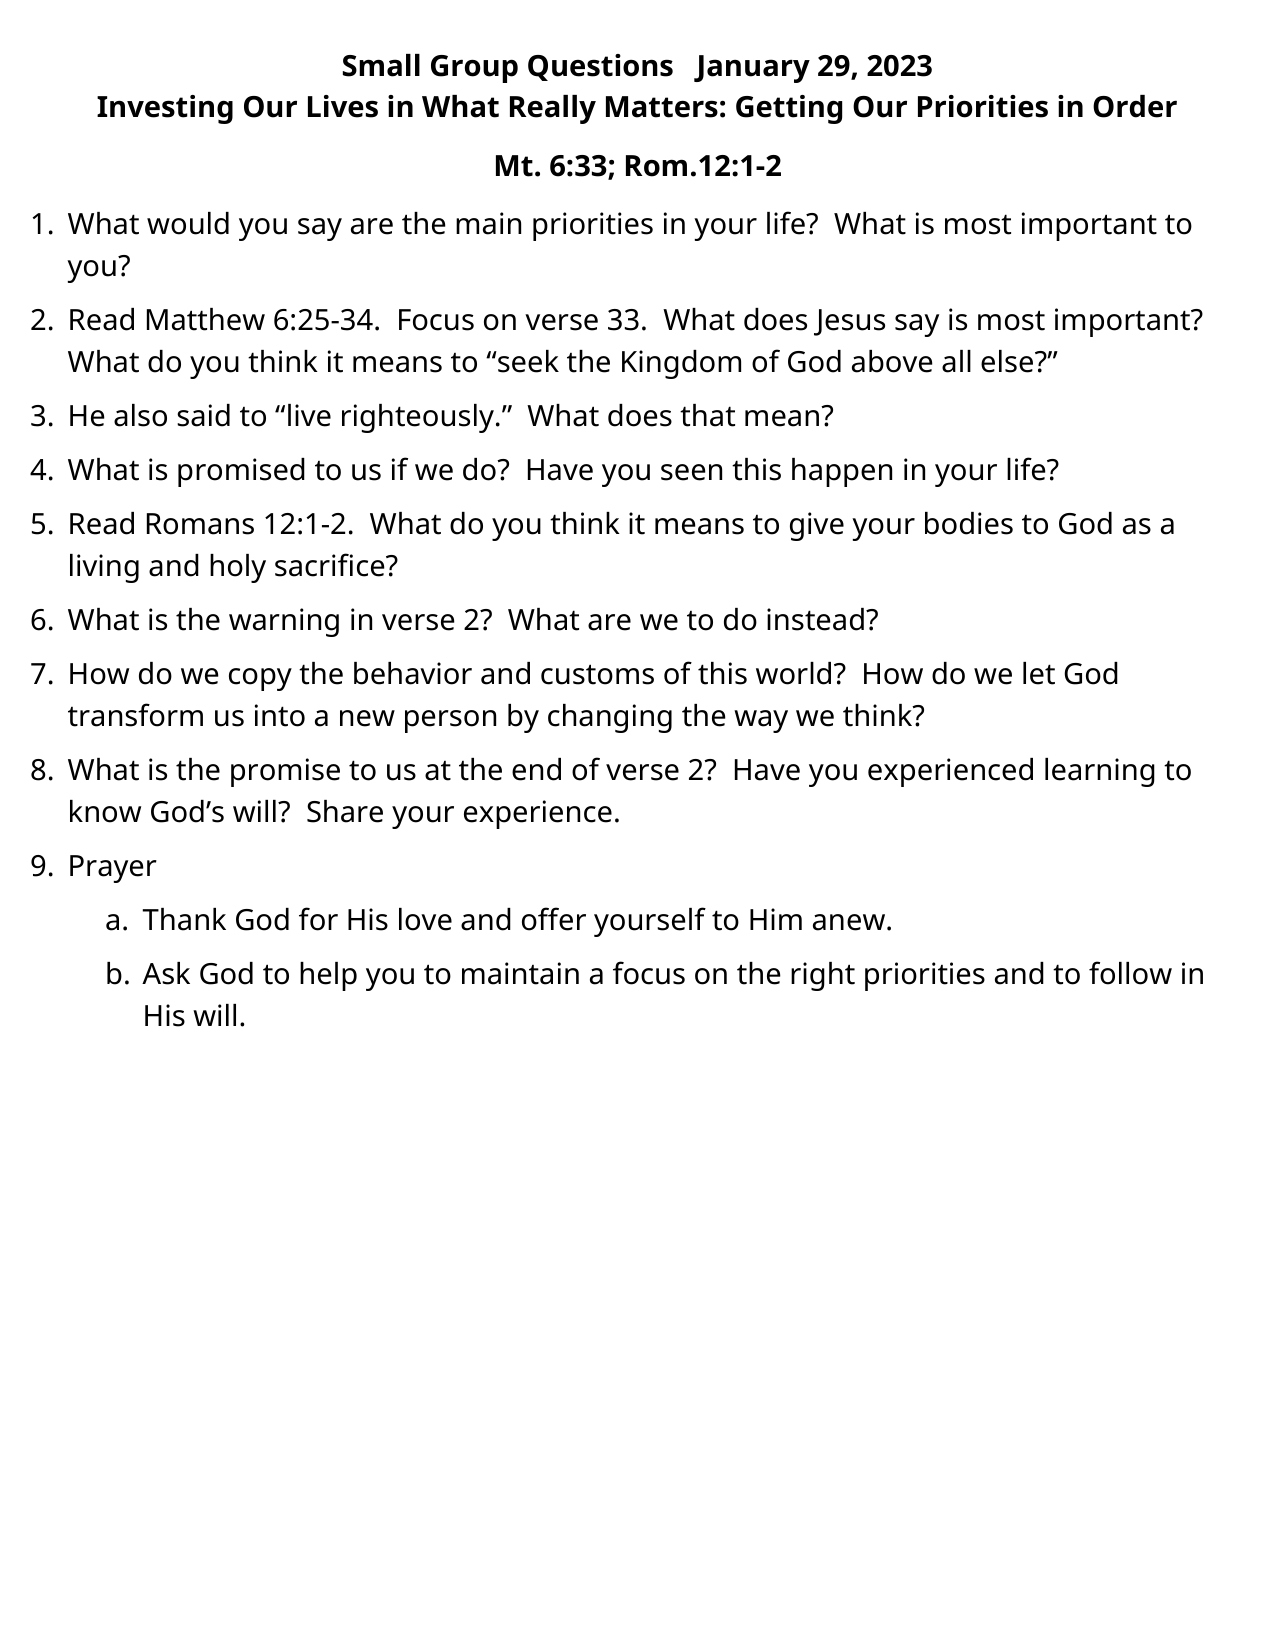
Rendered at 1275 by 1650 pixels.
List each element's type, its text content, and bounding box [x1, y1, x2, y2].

list Read Matthew 6:25-34. Focus on verse 33. What does Jesus say is most important? What do you think it means to “seek the Kingdom of God above all else?” [30, 299, 1245, 381]
list Read Romans 12:1-2. What do you think it means to give your bodies to God as a living and holy sacrifice? [30, 503, 1245, 585]
list Ask God to help you to maintain a focus on the right priorities and to follow in His will. [105, 953, 1245, 1035]
list Prayer [30, 845, 1245, 885]
list What is the warning in verse 2? What are we to do instead? [30, 599, 1245, 639]
text Mt. 6:33; Rom.12:1-2 [30, 145, 1245, 185]
list Thank God for His love and offer yourself to Him anew. [105, 899, 1245, 939]
list He also said to “live righteously.” What does that mean? [30, 395, 1245, 435]
text Investing Our Lives in What Really Matters: Getting Our Priorities in Order [30, 87, 1245, 126]
text Small Group Questions January 29, 2023 [30, 45, 1245, 85]
list What would you say are the main priorities in your life? What is most important to you? [30, 203, 1245, 285]
list How do we copy the behavior and customs of this world? How do we let God transform us into a new person by changing the way we think? [30, 653, 1245, 735]
list What is the promise to us at the end of verse 2? Have you experienced learning to know God’s will? Share your experience. [30, 749, 1245, 831]
list What is promised to us if we do? Have you seen this happen in your life? [30, 449, 1245, 489]
